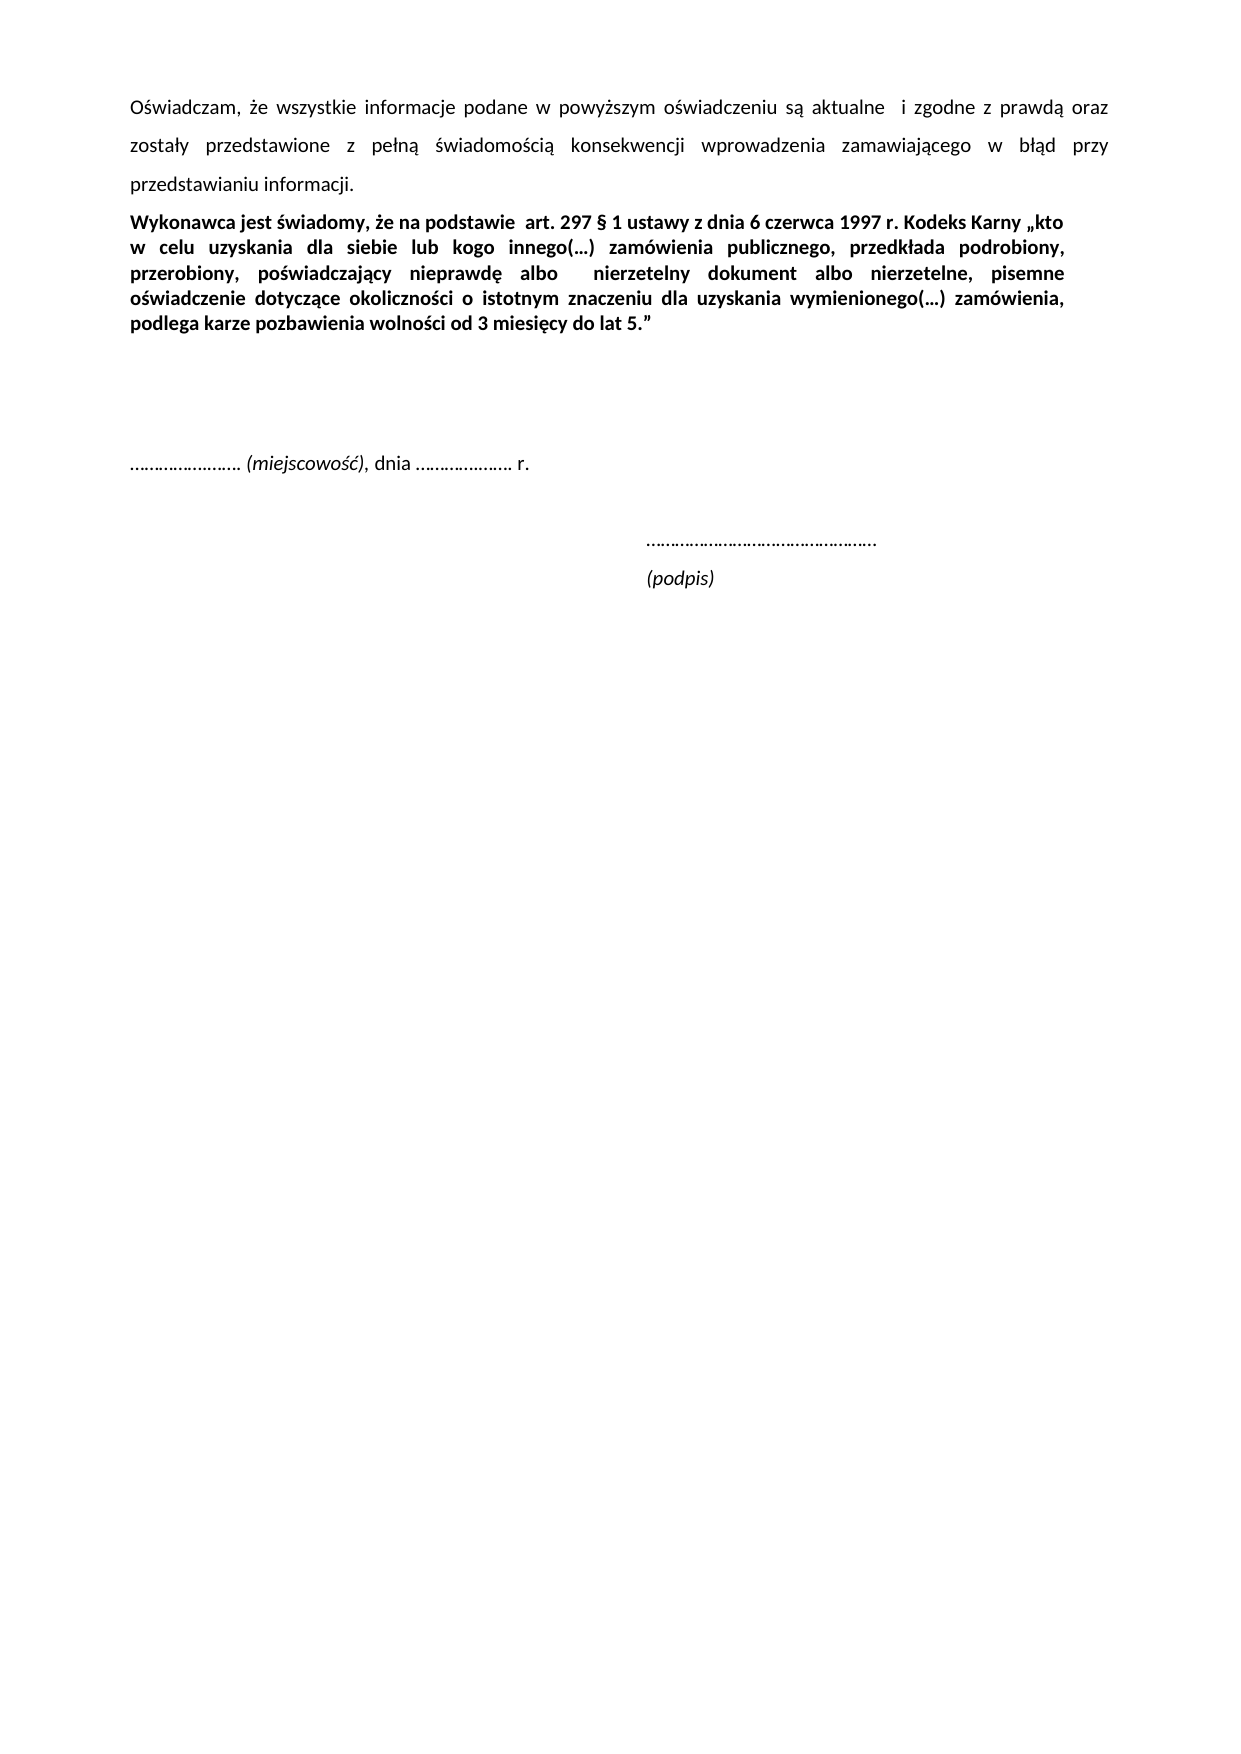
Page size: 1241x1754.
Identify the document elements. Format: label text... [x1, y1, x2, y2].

text Wykonawca jest świadomy, że na podstawie art. 297 § 1 ustawy z dnia 6 czerwca 1997 r. Kodeks Karny „kto w celu uzyskania dla siebie lub kogo innego(…) zamówienia publicznego, przedkłada podrobiony, przerobiony, poświadczający nieprawdę albo nierzetelny dokument albo nierzetelne, pisemne oświadczenie dotyczące okoliczności o istotnym znaczeniu dla uzyskania wymienionego(…) zamówienia, podlega karze pozbawienia wolności od 3 miesięcy do lat 5.” [130, 209, 1066, 336]
text ………………………………………… [130, 527, 1110, 552]
text Oświadczam, że wszystkie informacje podane w powyższym oświadczeniu są aktualne i zgodne z prawdą oraz zostały przedstawione z pełną świadomością konsekwencji wprowadzenia zamawiającego w błąd przy przedstawianiu informacji. [130, 94, 1110, 196]
text (podpis) [572, 565, 1110, 590]
text …………….……. (miejscowość), dnia ………….……. r. [130, 450, 1110, 476]
